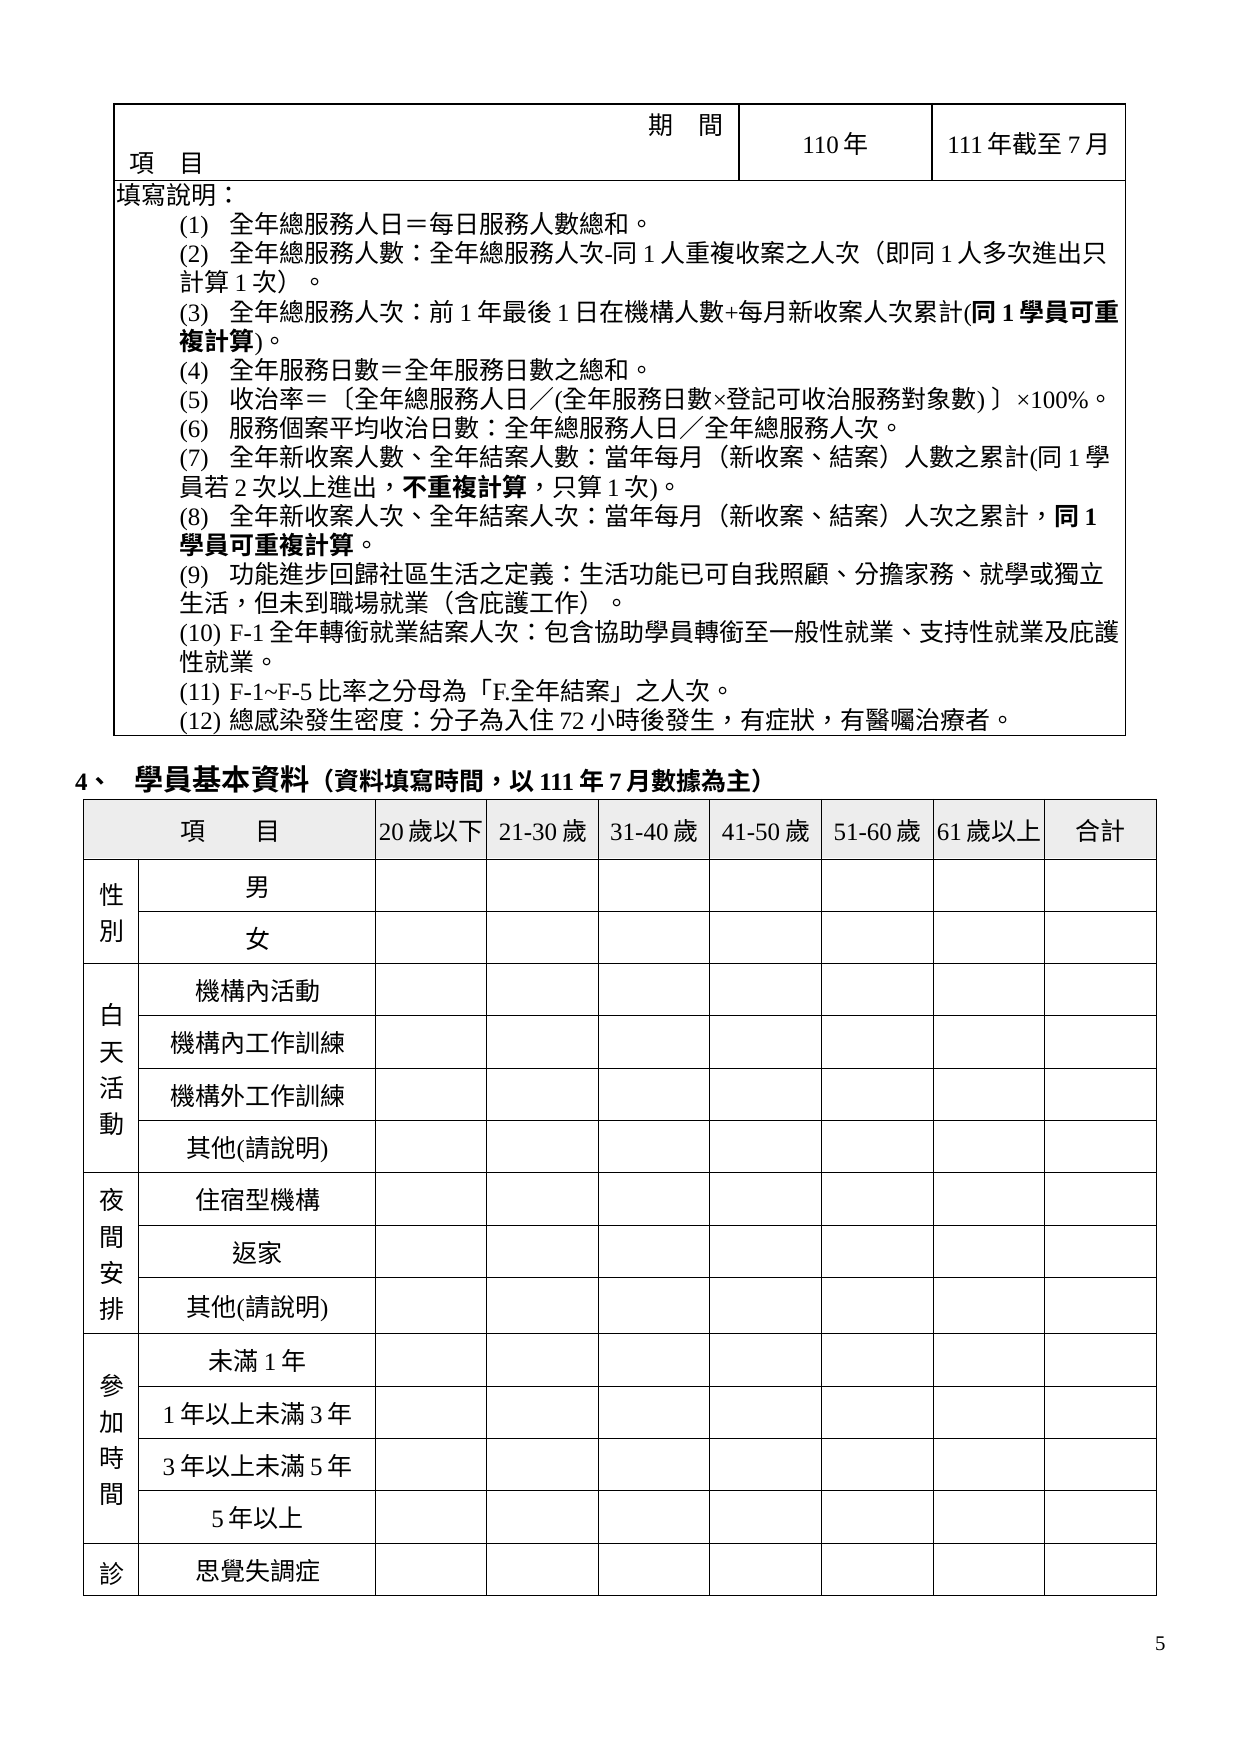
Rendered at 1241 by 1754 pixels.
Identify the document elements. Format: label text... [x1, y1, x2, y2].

table_cell [710, 1016, 821, 1068]
table_cell 其他(請說明) [139, 1121, 375, 1172]
table_cell [599, 1544, 709, 1595]
list 學員基本資料（資料填寫時間，以111年7月數據為主） [75, 736, 1165, 799]
table_header 111年截至7月 [933, 105, 1125, 179]
table_cell [710, 860, 821, 911]
table_cell [822, 1016, 933, 1068]
table_cell [934, 1173, 1044, 1224]
table_cell [822, 860, 933, 911]
table_cell [822, 1544, 933, 1595]
table_cell [599, 1278, 709, 1333]
table_cell [599, 1491, 709, 1542]
table_cell 女 [139, 912, 375, 963]
table_cell [376, 1121, 486, 1172]
table_cell 填寫說明： 全年總服務人日＝每日服務人數總和。 全年總服務人數：全年總服務人次-同1人重複收案之人次（即同1人多次進出只計算1次）。 全年總服務人次：前1年最後1日在機構人數+每月新收案人次累計(同1學員可重複計算)。 全年服務日數＝全年服務日數之總和。 收治率＝〔全年總服務人日／(全年服務日數×登記可收治服務對象數) 〕×100%。 服務個案平均收治日數：全年總服務人日／全年總服務人次。 全年新收案人數、全年結案人數：當年每月（新收案、結案）人數之累計(同1學員若2次以上進出，不重複計算，只算1次)。 全年新收案人次、全年結案人次：當年每月（新收案、結案）人次之累計，同1學員可重複計算。 功能進步回歸社區生活之定義：生活功能已可自我照顧、分擔家務、就學或獨立生活，但未到職場就業（含庇護工作）。 F-1全年轉銜就業結案人次：包含協助學員轉銜至一般性就業、支持性就業及庇護性就業。 F-1~F-5比率之分母為「F.全年結案」之人次。 總感染發生密度：分子為入住72 小時後發生，有症狀，有醫囑治療者。 [115, 181, 1125, 735]
table_cell [934, 1121, 1044, 1172]
table_cell [1045, 1334, 1156, 1386]
table_cell [487, 964, 598, 1015]
table_header 31-40歲 [599, 800, 709, 858]
table_cell [822, 912, 933, 963]
table_cell [822, 1491, 933, 1542]
table_cell [376, 1334, 486, 1386]
table_cell [376, 1016, 486, 1068]
table_cell [487, 1334, 598, 1386]
table_cell [487, 1226, 598, 1277]
table_cell [822, 1387, 933, 1438]
table_cell [599, 1387, 709, 1438]
table_cell [599, 1069, 709, 1120]
table_cell [710, 964, 821, 1015]
table_cell [710, 1387, 821, 1438]
table_cell [710, 1121, 821, 1172]
table_cell [599, 1226, 709, 1277]
table_cell 參加時間 [84, 1334, 138, 1542]
table_cell [376, 1069, 486, 1120]
table_cell [934, 1544, 1044, 1595]
table_cell 其他(請說明) [139, 1278, 375, 1333]
table_cell [710, 1278, 821, 1333]
table_header 合計 [1045, 800, 1156, 858]
table_cell [487, 1121, 598, 1172]
table_cell 夜間安排 [84, 1173, 138, 1333]
table_cell 機構內活動 [139, 964, 375, 1015]
table_cell [487, 1016, 598, 1068]
table_cell [376, 1491, 486, 1542]
table_cell [376, 912, 486, 963]
table_cell [599, 860, 709, 911]
table_cell [599, 1121, 709, 1172]
table_cell 1年以上未滿3年 [139, 1387, 375, 1438]
table_cell [1045, 1439, 1156, 1490]
table_cell 白天活動 [84, 964, 138, 1172]
table_cell [487, 860, 598, 911]
table_header 61歲以上 [934, 800, 1044, 858]
table_cell [822, 1334, 933, 1386]
table_cell [487, 1439, 598, 1490]
table_cell [1045, 1544, 1156, 1595]
table_cell [710, 1491, 821, 1542]
table_cell [1045, 1387, 1156, 1438]
table_cell [1045, 912, 1156, 963]
table_cell [487, 1173, 598, 1224]
table_cell [822, 964, 933, 1015]
table_cell [376, 1544, 486, 1595]
table_cell [1045, 1226, 1156, 1277]
table_cell [487, 912, 598, 963]
table_cell [599, 1173, 709, 1224]
table_cell [934, 1016, 1044, 1068]
table_cell [710, 1069, 821, 1120]
table_cell 性別 [84, 860, 138, 963]
table_cell [710, 1173, 821, 1224]
table_header 51-60歲 [822, 800, 933, 858]
table_cell [822, 1173, 933, 1224]
table_cell [487, 1069, 598, 1120]
table_cell [376, 1226, 486, 1277]
table_cell [599, 912, 709, 963]
table_cell [822, 1439, 933, 1490]
table_header 20歲以下 [376, 800, 486, 858]
table_cell [1045, 1016, 1156, 1068]
table_cell [934, 1439, 1044, 1490]
table_cell 5年以上 [139, 1491, 375, 1542]
table_cell [934, 964, 1044, 1015]
table_cell [822, 1226, 933, 1277]
table_cell 機構內工作訓練 [139, 1016, 375, 1068]
table_cell [934, 1491, 1044, 1542]
table_cell [1045, 1173, 1156, 1224]
table_cell [599, 1016, 709, 1068]
table_cell [376, 1387, 486, 1438]
table_cell [599, 1334, 709, 1386]
table_cell [934, 1387, 1044, 1438]
table_cell [710, 1439, 821, 1490]
table_cell [710, 1544, 821, 1595]
table_cell [934, 1069, 1044, 1120]
table_cell [487, 1387, 598, 1438]
table_cell 住宿型機構 [139, 1173, 375, 1224]
table_cell [487, 1278, 598, 1333]
table_cell [1045, 860, 1156, 911]
table_cell [1045, 1278, 1156, 1333]
table_cell 診 [84, 1544, 138, 1595]
table_header 項 目 [84, 800, 375, 858]
table_cell 男 [139, 860, 375, 911]
table_cell [487, 1491, 598, 1542]
table_cell [822, 1069, 933, 1120]
table_cell [1045, 1069, 1156, 1120]
table_cell [376, 964, 486, 1015]
table_header 期 間 項 目 [115, 105, 738, 179]
table_cell [934, 860, 1044, 911]
table_cell [1045, 964, 1156, 1015]
table_cell [376, 1278, 486, 1333]
table_cell [934, 912, 1044, 963]
table_cell [487, 1544, 598, 1595]
table_cell [934, 1226, 1044, 1277]
table_cell 機構外工作訓練 [139, 1069, 375, 1120]
table_cell [710, 912, 821, 963]
table_cell [376, 860, 486, 911]
table_header 21-30歲 [487, 800, 598, 858]
table_cell 返家 [139, 1226, 375, 1277]
table_cell [934, 1334, 1044, 1386]
table_cell [710, 1226, 821, 1277]
table_cell [599, 964, 709, 1015]
table_header 110年 [740, 105, 931, 179]
table_cell [376, 1173, 486, 1224]
table_header 41-50歲 [710, 800, 821, 858]
table_cell [376, 1439, 486, 1490]
table_cell [1045, 1491, 1156, 1542]
table_cell 未滿1年 [139, 1334, 375, 1386]
table_cell [822, 1121, 933, 1172]
table_cell [934, 1278, 1044, 1333]
table_cell 思覺失調症 [139, 1544, 375, 1595]
table_cell [599, 1439, 709, 1490]
table_cell 3年以上未滿5年 [139, 1439, 375, 1490]
table_cell [1045, 1121, 1156, 1172]
table_cell [710, 1334, 821, 1386]
table_cell [822, 1278, 933, 1333]
